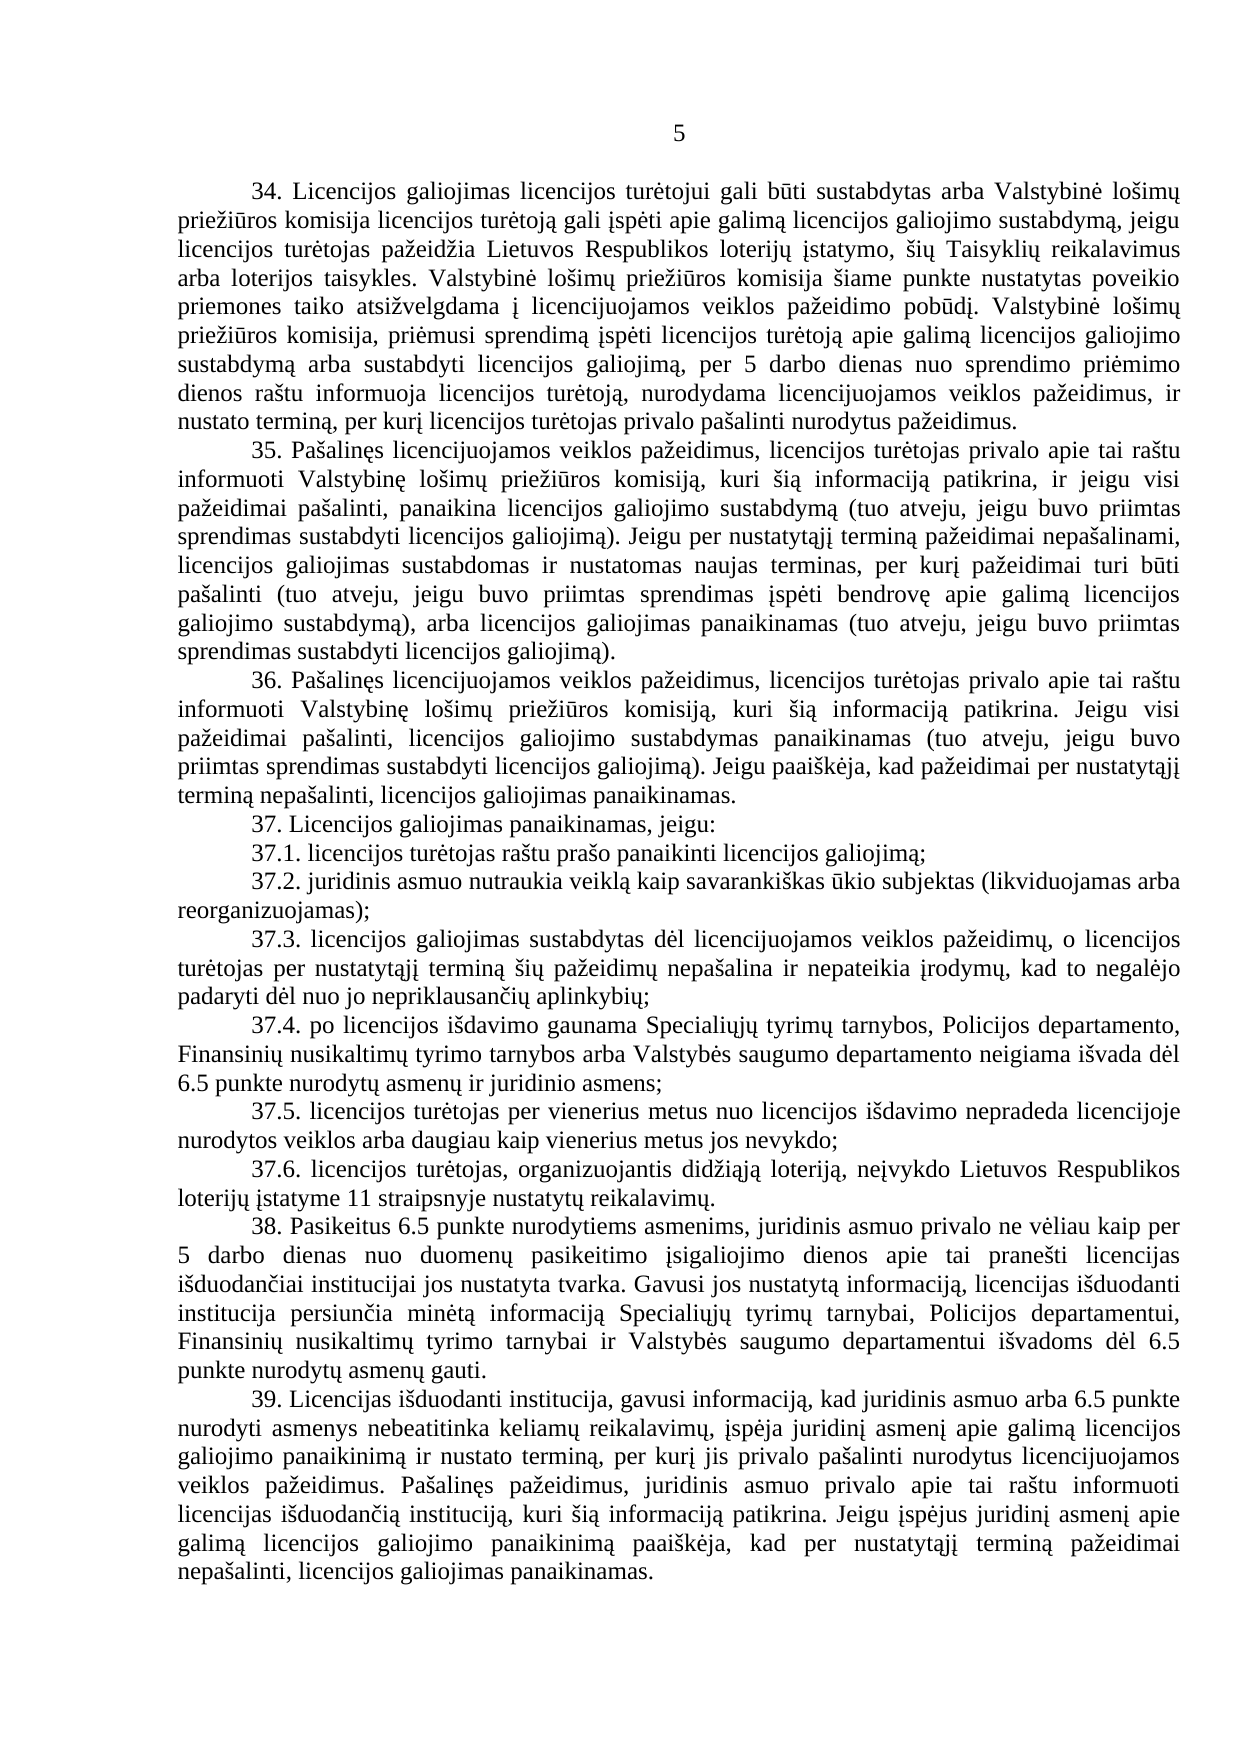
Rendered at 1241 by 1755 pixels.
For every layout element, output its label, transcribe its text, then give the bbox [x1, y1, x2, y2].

text 35. Pašalinęs licencijuojamos veiklos pažeidimus, licencijos turėtojas privalo apie tai raštu informuoti Valstybinę lošimų priežiūros komisiją, kuri šią informaciją patikrina, ir jeigu visi pažeidimai pašalinti, panaikina licencijos galiojimo sustabdymą (tuo atveju, jeigu buvo priimtas sprendimas sustabdyti licencijos galiojimą). Jeigu per nustatytąjį terminą pažeidimai nepašalinami, licencijos galiojimas sustabdomas ir nustatomas naujas terminas, per kurį pažeidimai turi būti pašalinti (tuo atveju, jeigu buvo priimtas sprendimas įspėti bendrovę apie galimą licencijos galiojimo sustabdymą), arba licencijos galiojimas panaikinamas (tuo atveju, jeigu buvo priimtas sprendimas sustabdyti licencijos galiojimą). [177, 435, 1181, 665]
text 37.3. licencijos galiojimas sustabdytas dėl licencijuojamos veiklos pažeidimų, o licencijos turėtojas per nustatytąjį terminą šių pažeidimų nepašalina ir nepateikia įrodymų, kad to negalėjo padaryti dėl nuo jo nepriklausančių aplinkybių; [177, 924, 1181, 1010]
text 37.2. juridinis asmuo nutraukia veiklą kaip savarankiškas ūkio subjektas (likviduojamas arba reorganizuojamas); [177, 866, 1181, 924]
text 37.4. po licencijos išdavimo gaunama Specialiųjų tyrimų tarnybos, Policijos departamento, Finansinių nusikaltimų tyrimo tarnybos arba Valstybės saugumo departamento neigiama išvada dėl 6.5 punkte nurodytų asmenų ir juridinio asmens; [177, 1010, 1181, 1096]
text 37. Licencijos galiojimas panaikinamas, jeigu: [177, 809, 1181, 838]
text 39. Licencijas išduodanti institucija, gavusi informaciją, kad juridinis asmuo arba 6.5 punkte nurodyti asmenys nebeatitinka keliamų reikalavimų, įspėja juridinį asmenį apie galimą licencijos galiojimo panaikinimą ir nustato terminą, per kurį jis privalo pašalinti nurodytus licencijuojamos veiklos pažeidimus. Pašalinęs pažeidimus, juridinis asmuo privalo apie tai raštu informuoti licencijas išduodančią instituciją, kuri šią informaciją patikrina. Jeigu įspėjus juridinį asmenį apie galimą licencijos galiojimo panaikinimą paaiškėja, kad per nustatytąjį terminą pažeidimai nepašalinti, licencijos galiojimas panaikinamas. [177, 1384, 1181, 1585]
text 36. Pašalinęs licencijuojamos veiklos pažeidimus, licencijos turėtojas privalo apie tai raštu informuoti Valstybinę lošimų priežiūros komisiją, kuri šią informaciją patikrina. Jeigu visi pažeidimai pašalinti, licencijos galiojimo sustabdymas panaikinamas (tuo atveju, jeigu buvo priimtas sprendimas sustabdyti licencijos galiojimą). Jeigu paaiškėja, kad pažeidimai per nustatytąjį terminą nepašalinti, licencijos galiojimas panaikinamas. [177, 665, 1181, 809]
text 37.6. licencijos turėtojas, organizuojantis didžiąją loteriją, neįvykdo Lietuvos Respublikos loterijų įstatyme 11 straipsnyje nustatytų reikalavimų. [177, 1154, 1181, 1211]
text 37.5. licencijos turėtojas per vienerius metus nuo licencijos išdavimo nepradeda licencijoje nurodytos veiklos arba daugiau kaip vienerius metus jos nevykdo; [177, 1096, 1181, 1154]
text 37.1. licencijos turėtojas raštu prašo panaikinti licencijos galiojimą; [177, 838, 1181, 866]
text 38. Pasikeitus 6.5 punkte nurodytiems asmenims, juridinis asmuo privalo ne vėliau kaip per 5 darbo dienas nuo duomenų pasikeitimo įsigaliojimo dienos apie tai pranešti licencijas išduodančiai institucijai jos nustatyta tvarka. Gavusi jos nustatytą informaciją, licencijas išduodanti institucija persiunčia minėtą informaciją Specialiųjų tyrimų tarnybai, Policijos departamentui, Finansinių nusikaltimų tyrimo tarnybai ir Valstybės saugumo departamentui išvadoms dėl 6.5 punkte nurodytų asmenų gauti. [177, 1211, 1181, 1384]
text 34. Licencijos galiojimas licencijos turėtojui gali būti sustabdytas arba Valstybinė lošimų priežiūros komisija licencijos turėtoją gali įspėti apie galimą licencijos galiojimo sustabdymą, jeigu licencijos turėtojas pažeidžia Lietuvos Respublikos loterijų įstatymo, šių Taisyklių reikalavimus arba loterijos taisykles. Valstybinė lošimų priežiūros komisija šiame punkte nustatytas poveikio priemones taiko atsižvelgdama į licencijuojamos veiklos pažeidimo pobūdį. Valstybinė lošimų priežiūros komisija, priėmusi sprendimą įspėti licencijos turėtoją apie galimą licencijos galiojimo sustabdymą arba sustabdyti licencijos galiojimą, per 5 darbo dienas nuo sprendimo priėmimo dienos raštu informuoja licencijos turėtoją, nurodydama licencijuojamos veiklos pažeidimus, ir nustato terminą, per kurį licencijos turėtojas privalo pašalinti nurodytus pažeidimus. [177, 176, 1181, 435]
